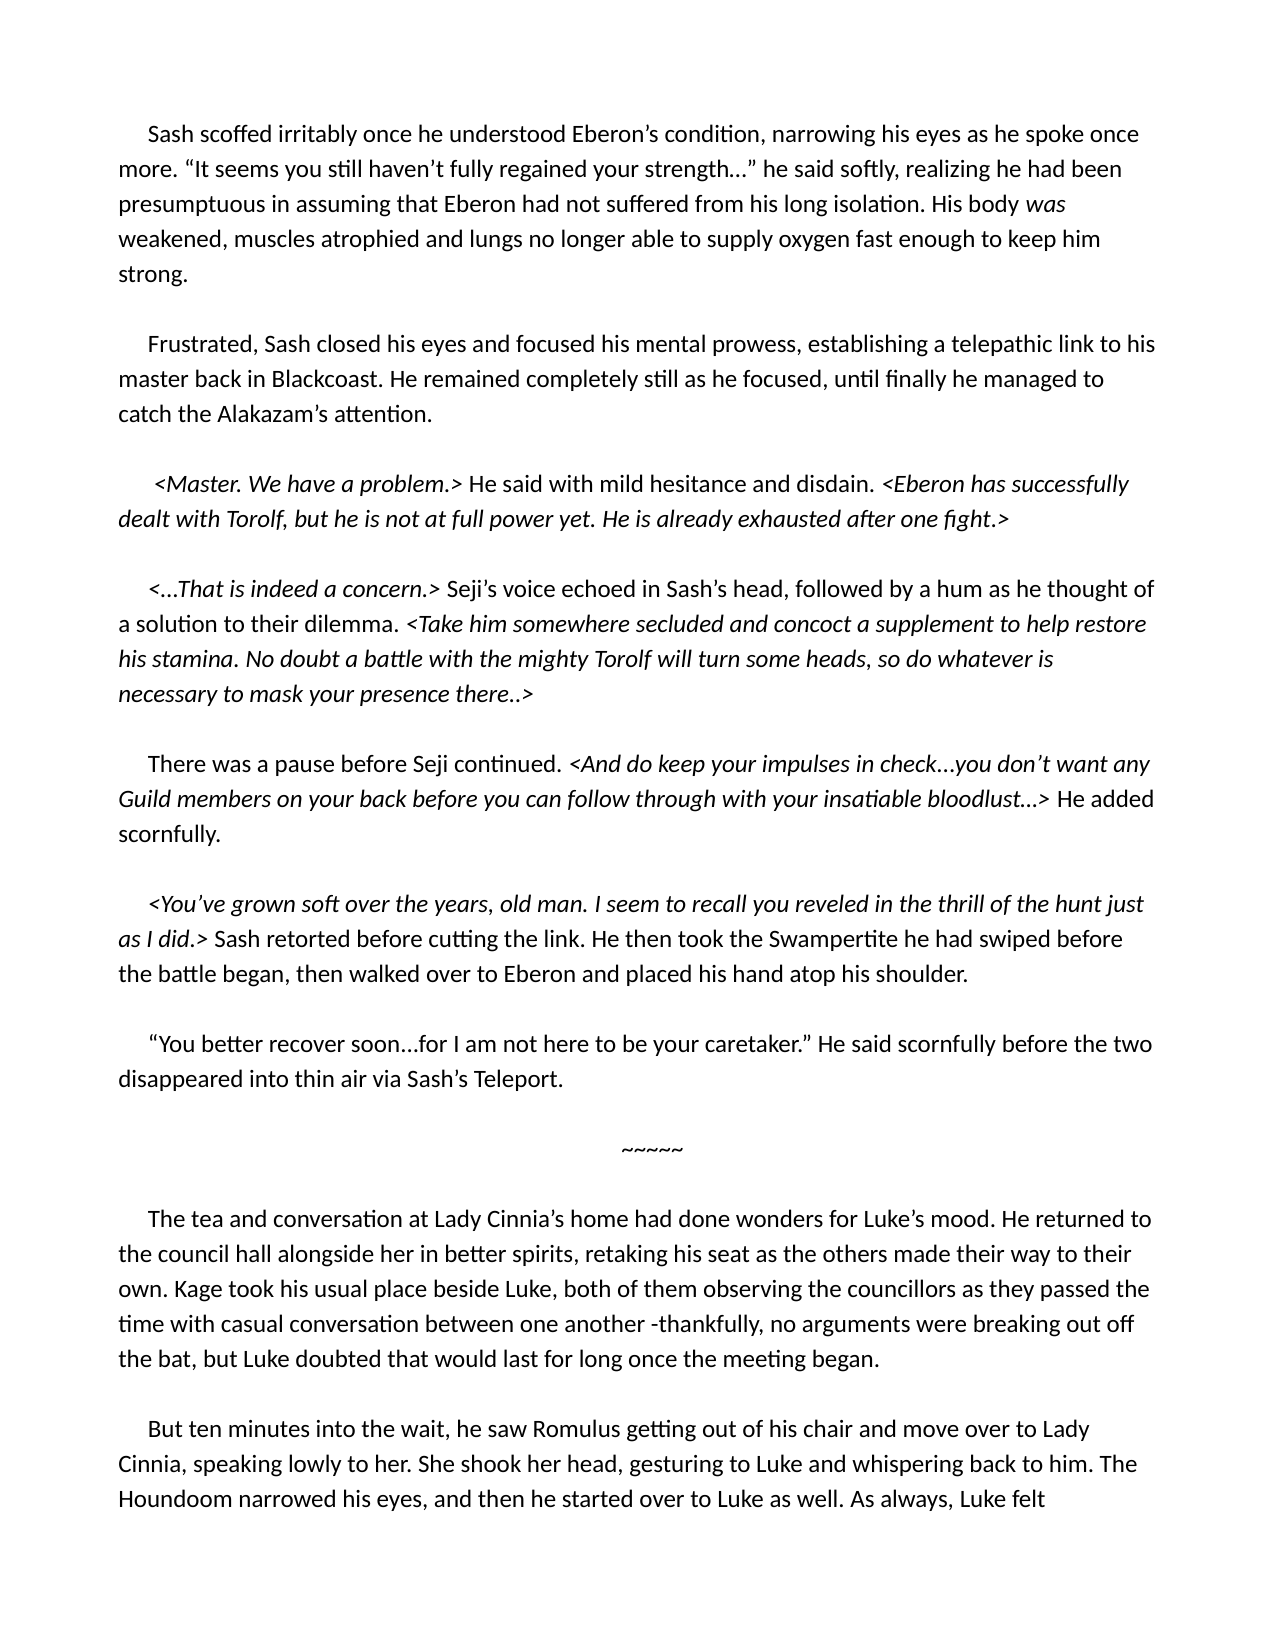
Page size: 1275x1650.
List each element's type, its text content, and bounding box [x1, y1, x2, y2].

text Frustrated, Sash closed his eyes and focused his mental prowess, establishing a telepathic link to his master back in Blackcoast. He remained completely still as he focused, until finally he managed to catch the Alakazam’s attention. [118, 328, 1157, 429]
text <You’ve grown soft over the years, old man. I seem to recall you reveled in the thrill of the hunt just as I did.> Sash retorted before cutting the link. He then took the Swampertite he had swiped before the battle began, then walked over to Eberon and placed his hand atop his shoulder. [118, 888, 1157, 989]
text <...That is indeed a concern.> Seji’s voice echoed in Sash’s head, followed by a hum as he thought of a solution to their dilemma. <Take him somewhere secluded and concoct a supplement to help restore his stamina. No doubt a battle with the mighty Torolf will turn some heads, so do whatever is necessary to mask your presence there..> [118, 573, 1157, 709]
text ~~~~~ [118, 1133, 1157, 1164]
text Sash scoffed irritably once he understood Eberon’s condition, narrowing his eyes as he spoke once more. “It seems you still haven’t fully regained your strength…” he said softly, realizing he had been presumptuous in assuming that Eberon had not suffered from his long isolation. His body was weakened, muscles atrophied and lungs no longer able to supply oxygen fast enough to keep him strong. [118, 118, 1157, 289]
text <Master. We have a problem.> He said with mild hesitance and disdain. <Eberon has successfully dealt with Torolf, but he is not at full power yet. He is already exhausted after one fight.> [118, 468, 1157, 534]
text The tea and conversation at Lady Cinnia’s home had done wonders for Luke’s mood. He returned to the council hall alongside her in better spirits, retaking his seat as the others made their way to their own. Kage took his usual place beside Luke, both of them observing the councillors as they passed the time with casual conversation between one another -thankfully, no arguments were breaking out off the bat, but Luke doubted that would last for long once the meeting began. [118, 1203, 1157, 1374]
text “You better recover soon...for I am not here to be your caretaker.” He said scornfully before the two disappeared into thin air via Sash’s Teleport. [118, 1028, 1157, 1094]
text There was a pause before Seji continued. <And do keep your impulses in check...you don’t want any Guild members on your back before you can follow through with your insatiable bloodlust…> He added scornfully. [118, 748, 1157, 849]
text But ten minutes into the wait, he saw Romulus getting out of his chair and move over to Lady Cinnia, speaking lowly to her. She shook her head, gesturing to Luke and whispering back to him. The Houndoom narrowed his eyes, and then he started over to Luke as well. As always, Luke felt [118, 1413, 1157, 1514]
